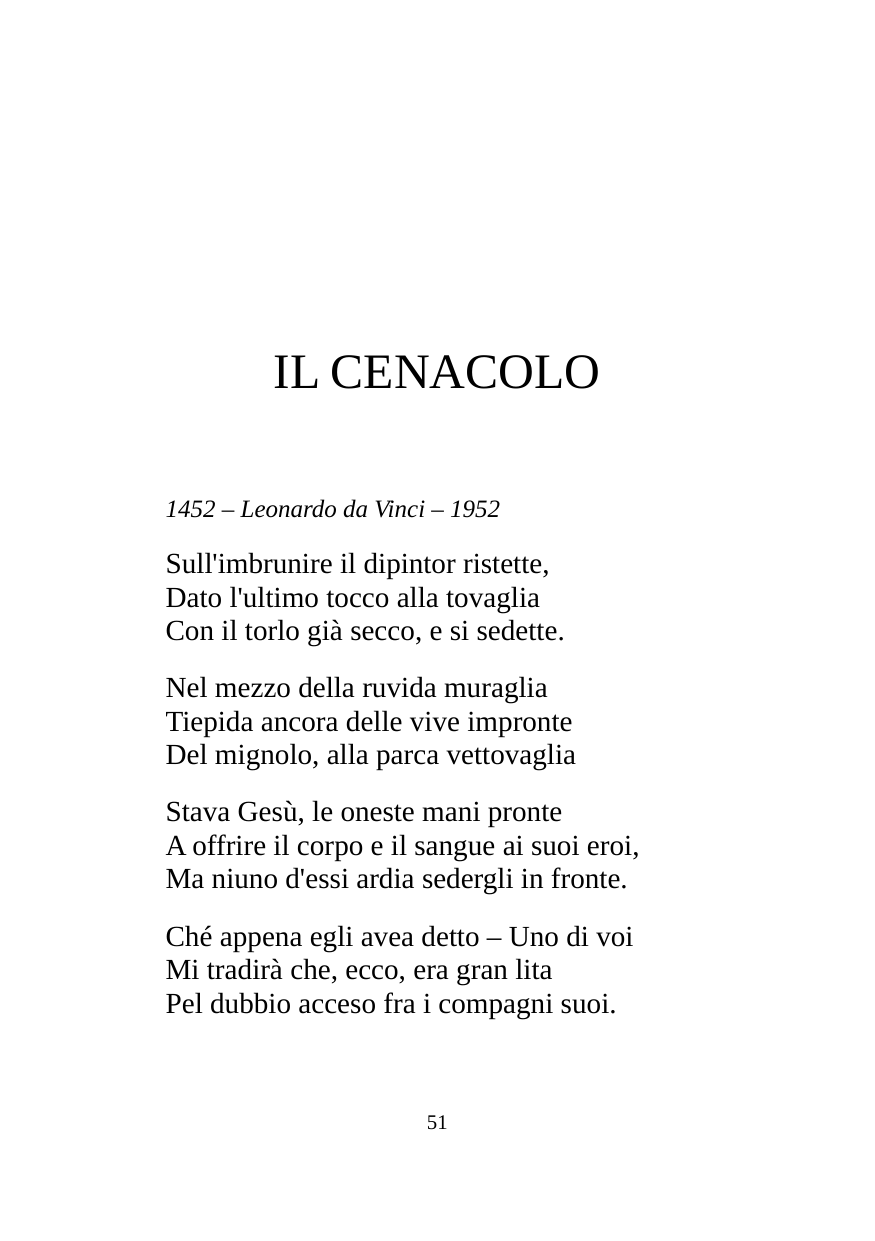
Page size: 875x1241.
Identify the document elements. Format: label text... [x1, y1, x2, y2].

text 1452 – Leonardo da Vinci – 1952 [165, 494, 768, 523]
text Ché appena egli avea detto – Uno di voi Mi tradirà che, ecco, era gran lita Pel dubbio acceso fra i compagni suoi. [165, 919, 768, 1019]
subtitle IL CENACOLO [106, 342, 768, 399]
text Sull'imbrunire il dipintor ristette, Dato l'ultimo tocco alla tovaglia Con il torlo già secco, e si sedette. [165, 546, 768, 647]
text Nel mezzo della ruvida muraglia Tiepida ancora delle vive impronte Del mignolo, alla parca vettovaglia [165, 670, 768, 771]
text Stava Gesù, le oneste mani pronte A offrire il corpo e il sangue ai suoi eroi, Ma niuno d'essi ardia sedergli in fronte. [165, 794, 768, 895]
